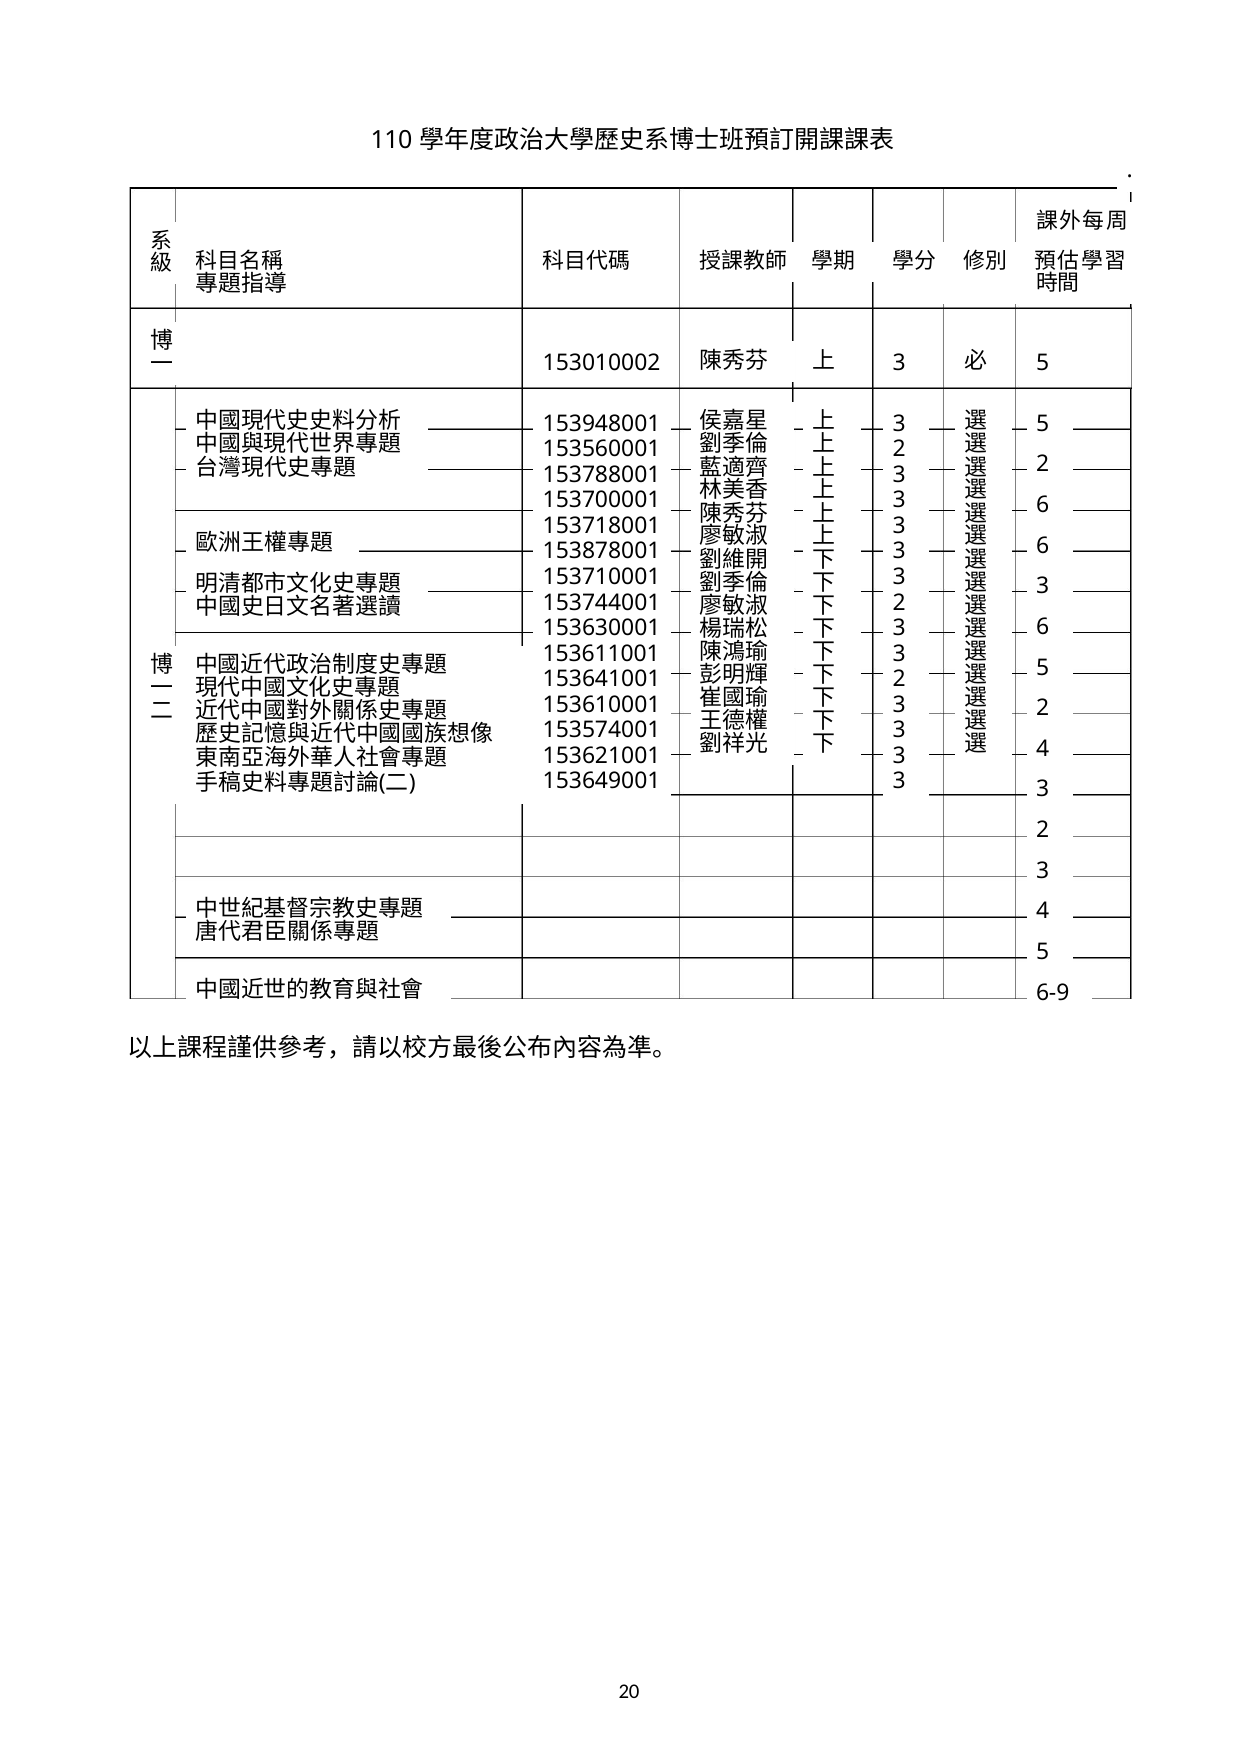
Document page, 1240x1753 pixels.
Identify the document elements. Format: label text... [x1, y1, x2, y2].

text 科目代碼 [542, 251, 645, 273]
text 選 [964, 433, 1003, 457]
text 一 [150, 353, 189, 377]
text 以上課程謹供參考，請以校方最後公布內容為凖。 [127, 1037, 742, 1062]
text 選 [964, 664, 1003, 687]
text 下 [812, 733, 852, 756]
text 6 [1036, 614, 1064, 639]
text 下 [812, 710, 852, 733]
text . [1126, 157, 1149, 183]
text 3 [1036, 858, 1064, 883]
text 林美香 [699, 479, 785, 503]
text 系 [150, 231, 187, 253]
text 博 中國近代政治制度史專題 [150, 654, 528, 677]
text 課外每周 [1036, 211, 1143, 233]
text 選 [964, 503, 1003, 526]
text 5 [1036, 350, 1064, 376]
text 博 [150, 331, 189, 353]
text 153630001 [542, 615, 663, 641]
text 5 [1036, 655, 1064, 680]
text 選 [964, 733, 1003, 756]
text 楊瑞松 [699, 618, 785, 641]
text 選 [964, 687, 1003, 710]
text 中國現代史史料分析 [195, 411, 419, 433]
text 中國與現代世界專題 [195, 433, 419, 457]
picture [129, 187, 1132, 999]
text 選 [964, 411, 1003, 433]
text 下 [812, 687, 852, 710]
text 中國近世的教育與社會 [195, 979, 442, 1002]
text 歷史記憶與近代中國國族想像 [195, 723, 528, 747]
text 中國史日文名著選讀 [195, 596, 419, 619]
text 選 [964, 595, 1003, 618]
text 2 [1036, 695, 1064, 721]
text 153744001 [542, 589, 663, 615]
text 下 [812, 664, 852, 687]
text 3 [1036, 573, 1064, 599]
text 下 [812, 595, 852, 618]
text 選 [964, 641, 1003, 664]
text 劉祥光 [699, 733, 785, 756]
text 4 [1036, 736, 1064, 761]
text 選 [964, 457, 1003, 479]
text 科目名稱 [196, 251, 303, 273]
text 選 [964, 710, 1003, 733]
text 專題指導 [195, 273, 303, 296]
text 3 [892, 768, 921, 794]
text 6-9 [1036, 980, 1083, 1005]
text 中世紀基督宗教史專題 [195, 898, 442, 921]
text 上 [812, 433, 852, 457]
text 崔國瑜 [699, 687, 785, 710]
text 侯嘉星 [699, 411, 785, 433]
text 授課教師 學期 [699, 251, 871, 273]
text 3 [892, 692, 921, 717]
text 153878001 [542, 538, 663, 564]
text 3 [892, 743, 921, 768]
text 153621001 [542, 743, 663, 768]
text 選 [964, 549, 1003, 572]
text 陳秀芬 [699, 350, 785, 373]
text 3 [892, 487, 921, 513]
text 唐代君臣關係專題 [195, 921, 442, 944]
text 3 [892, 350, 920, 376]
text 2 [892, 666, 921, 692]
text 3 [892, 538, 921, 564]
text 153788001 [542, 462, 663, 487]
text 153641001 [542, 666, 663, 692]
text 2 [1036, 451, 1064, 477]
text 學分 修別 預估學習 [892, 251, 1146, 273]
text 6 [1036, 533, 1064, 558]
text 選 [964, 479, 1003, 503]
text 3 [1036, 776, 1064, 802]
text 上 [812, 526, 852, 549]
text 級 [150, 253, 187, 275]
text 153710001 [542, 564, 663, 589]
text 劉季倫 [699, 572, 785, 595]
text 東南亞海外華人社會專題 [195, 747, 528, 769]
text 上 [812, 457, 852, 479]
text 歐洲王權專題 [195, 532, 350, 556]
text 153948001 [542, 411, 663, 436]
text 3 [892, 513, 921, 538]
text 3 [892, 641, 921, 666]
text 2 [892, 589, 921, 615]
text 153611001 [542, 641, 663, 666]
text 20 [618, 1678, 653, 1704]
text 陳秀芬 [699, 503, 785, 526]
text 下 [812, 641, 852, 664]
text 廖敏淑 [699, 595, 785, 618]
text 3 [892, 717, 921, 743]
text 選 [964, 618, 1003, 641]
text 153574001 [542, 717, 663, 743]
text 153560001 [542, 436, 663, 462]
text 153700001 [542, 487, 663, 513]
text 台灣現代史專題 [195, 457, 419, 479]
text 3 [892, 615, 921, 641]
text 手稿史料專題討論(二) [195, 769, 528, 795]
text 選 [964, 526, 1003, 549]
text 劉維開 [699, 549, 785, 572]
text 王德權 [699, 710, 785, 733]
text 153649001 [542, 768, 663, 794]
text 2 [1036, 817, 1064, 843]
text 下 [812, 572, 852, 595]
text 6 [1036, 492, 1064, 518]
text 選 [964, 572, 1003, 595]
text 3 [892, 564, 921, 589]
text 一 現代中國文化史專題 [150, 677, 528, 701]
text 二 近代中國對外關係史專題 [150, 701, 528, 723]
text 3 [892, 411, 921, 436]
text 5 [1036, 939, 1064, 964]
text 上 [812, 411, 852, 433]
text 下 [812, 549, 852, 572]
text 劉季倫 [699, 433, 785, 457]
text 明清都市文化史專題 [195, 573, 419, 596]
text 必 [964, 350, 1003, 373]
text 彭明輝 [699, 664, 785, 687]
text 4 [1036, 898, 1064, 924]
text 153610001 [542, 692, 663, 717]
text 上 [812, 350, 852, 373]
text 藍適齊 [699, 457, 785, 479]
text 下 [812, 618, 852, 641]
text 153010002 [542, 350, 663, 376]
text 2 [892, 436, 921, 462]
text 廖敏淑 [699, 526, 785, 549]
text 5 [1036, 411, 1064, 436]
text 153718001 [542, 513, 663, 538]
text 3 [892, 462, 921, 487]
text 陳鴻瑜 [699, 641, 785, 664]
text 上 [812, 503, 852, 526]
text 110 學年度政治大學歷史系博士班預訂開課課表 [370, 126, 948, 154]
text 時間 [1036, 273, 1146, 295]
text 上 [812, 479, 852, 503]
